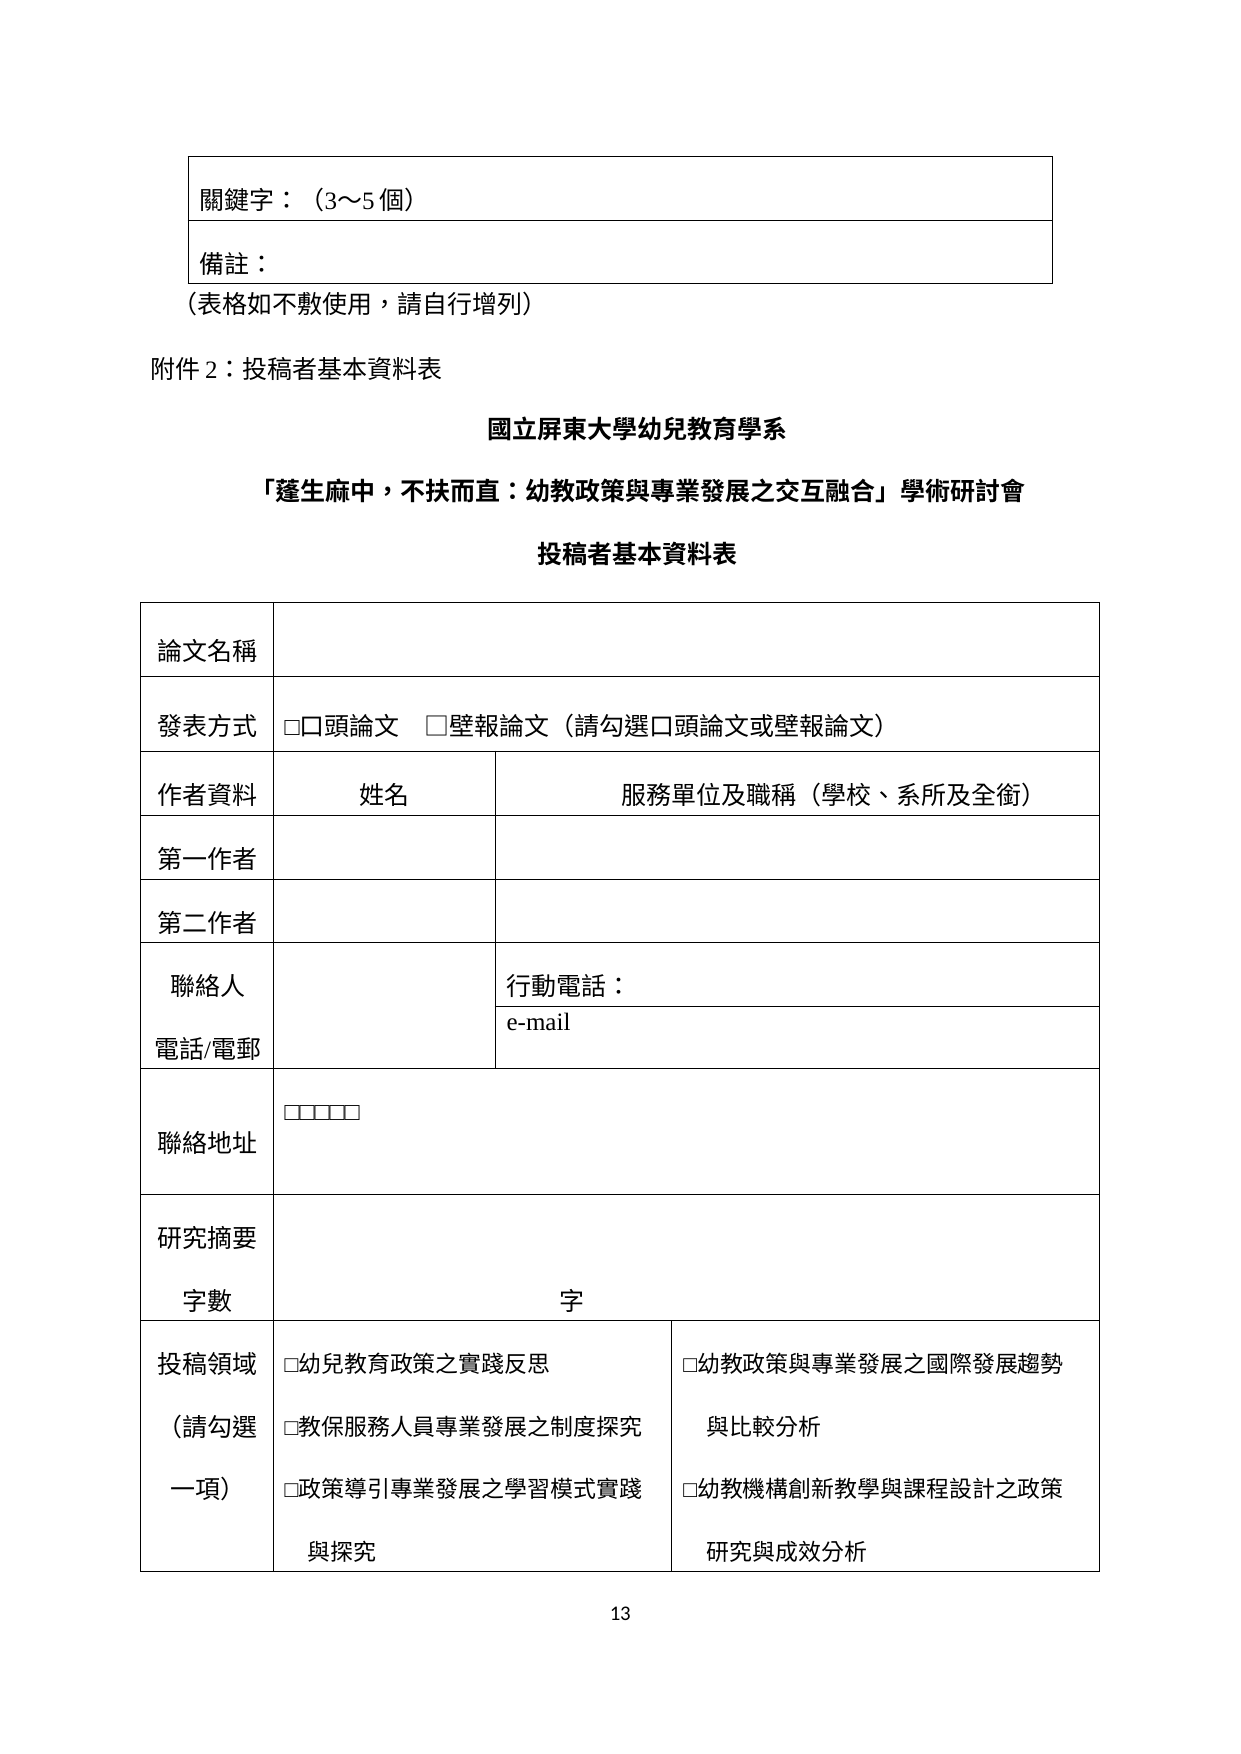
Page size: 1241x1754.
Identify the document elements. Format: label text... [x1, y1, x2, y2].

table_cell [274, 880, 495, 942]
table_cell 投稿領域 （請勾選一項） [141, 1321, 273, 1571]
table_cell 第一作者 [141, 816, 273, 878]
table_cell 備註： [189, 221, 1052, 283]
table_cell 行動電話： [496, 943, 1099, 1006]
table_cell 服務單位及職稱（學校、系所及全銜） [496, 752, 1099, 815]
table_cell □幼兒教育政策之實踐反思 □教保服務人員專業發展之制度探究 □政策導引專業發展之學習模式實踐與探究 [274, 1321, 671, 1571]
text 投稿者基本資料表 [150, 511, 1125, 573]
table_cell [274, 943, 495, 1068]
text 附件2：投稿者基本資料表 [150, 349, 1125, 386]
table_cell 第二作者 [141, 880, 273, 942]
text 「蓬生麻中，不扶而直：幼教政策與專業發展之交互融合」學術研討會 [150, 448, 1125, 511]
table_header [274, 603, 1099, 676]
table_cell 關鍵字：（3～5個） [189, 157, 1052, 220]
table_cell □幼教政策與專業發展之國際發展趨勢與比較分析 □幼教機構創新教學與課程設計之政策研究與成效分析 [672, 1321, 1099, 1571]
table_cell 研究摘要字數 [141, 1195, 273, 1320]
table_cell 聯絡人 電話/電郵 [141, 943, 273, 1068]
table_cell 姓名 [274, 752, 495, 815]
table_cell 作者資料 [141, 752, 273, 815]
text 國立屏東大學幼兒教育學系 [150, 386, 1125, 448]
table_cell 聯絡地址 [141, 1069, 273, 1194]
table_cell e-mail [496, 1007, 1099, 1068]
text （表格如不敷使用，請自行增列） [173, 284, 1125, 321]
table_cell [496, 816, 1099, 878]
table_cell 字 [274, 1195, 1099, 1320]
table_cell □口頭論文 □壁報論文（請勾選口頭論文或壁報論文） [274, 677, 1099, 751]
table_cell 發表方式 [141, 677, 273, 751]
table_cell [496, 880, 1099, 942]
table_cell □□□□□ [274, 1069, 1099, 1194]
table_cell [274, 816, 495, 878]
table_header 論文名稱 [141, 603, 273, 676]
